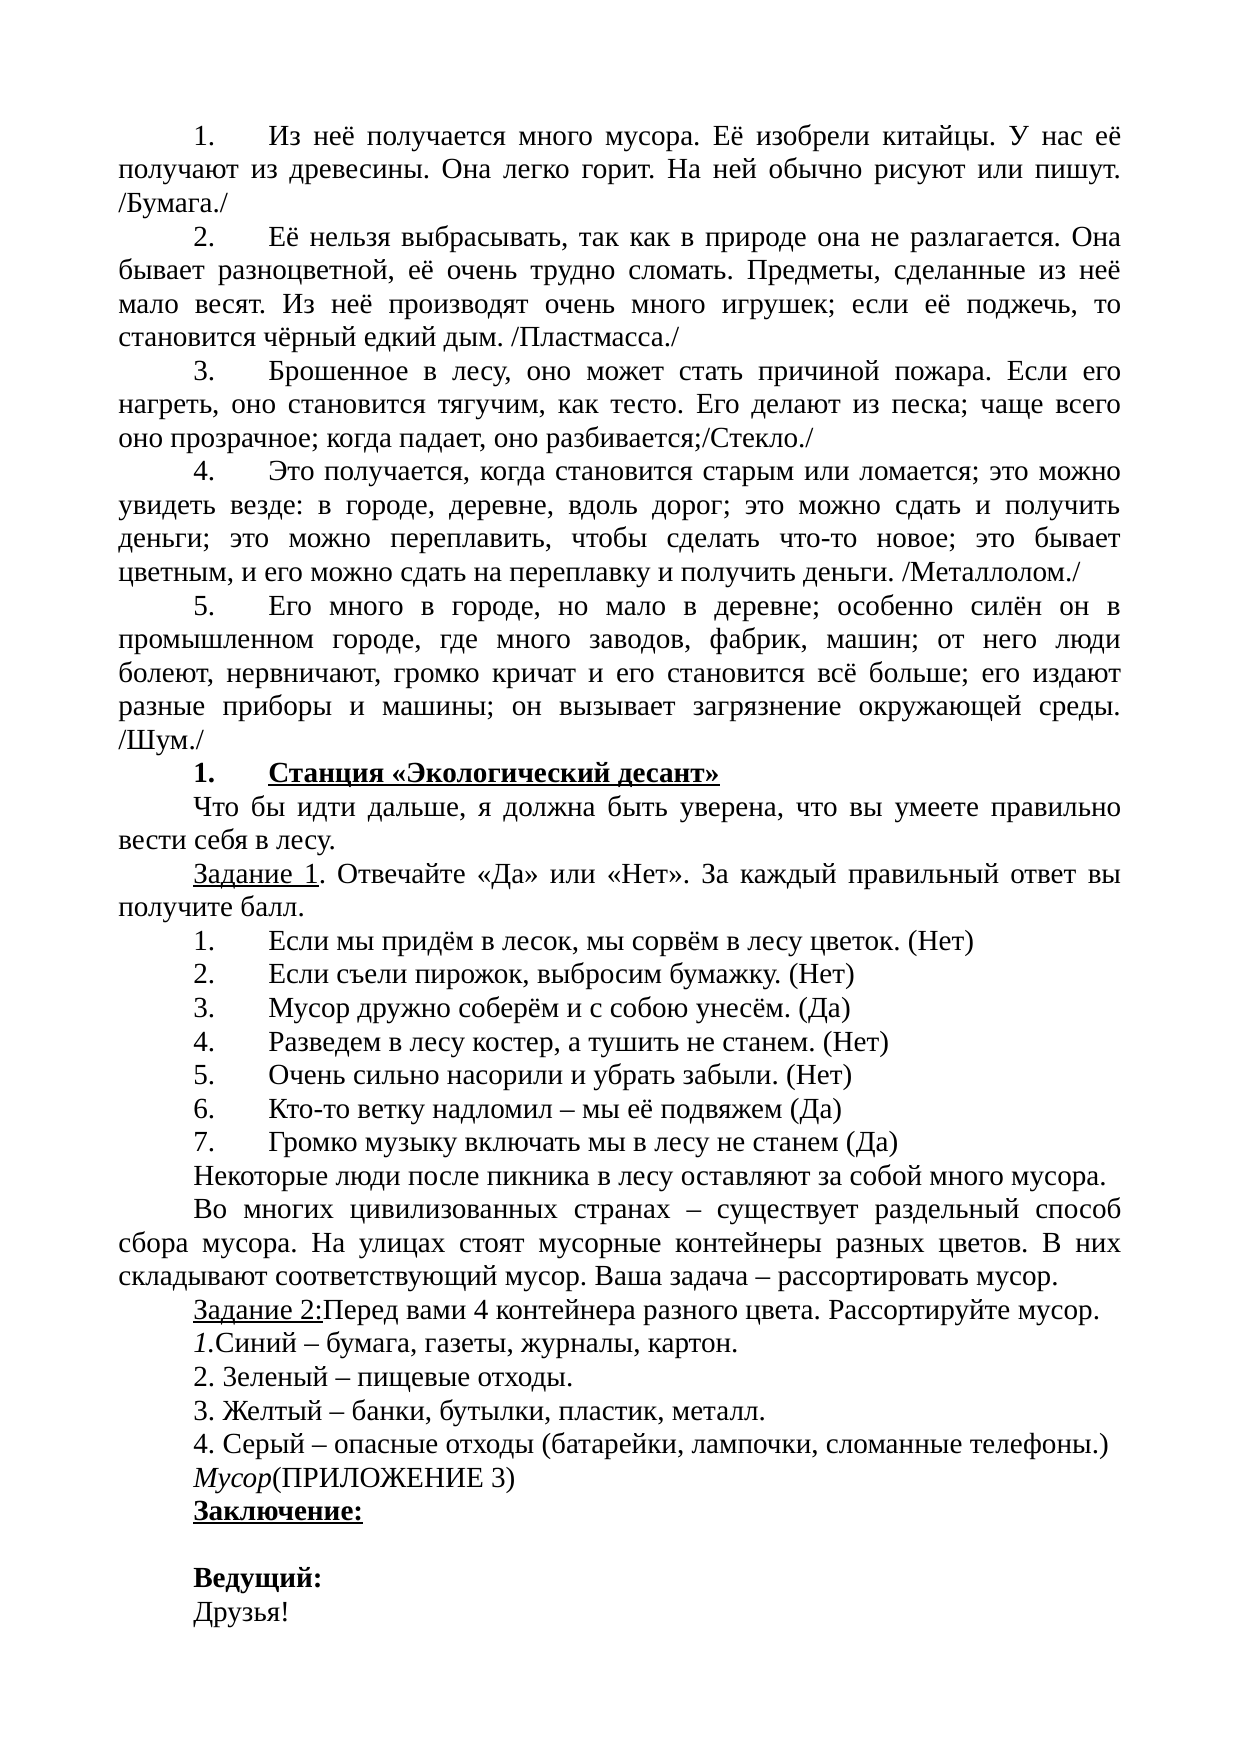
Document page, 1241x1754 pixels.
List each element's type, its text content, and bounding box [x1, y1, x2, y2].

list Кто-то ветку надломил – мы её подвяжем (Да) [118, 1091, 1122, 1124]
list Брошенное в лесу, оно может стать причиной пожара. Если его нагреть, оно становится тягучим, как тесто. Его делают из песка; чаще всего оно прозрачное; когда падает, оно разбивается;/Стекло./ [118, 353, 1122, 453]
list Это получается, когда становится старым или ломается; это можно увидеть везде: в городе, деревне, вдоль дорог; это можно сдать и получить деньги; это можно переплавить, чтобы сделать что-то новое; это бывает цветным, и его можно сдать на переплавку и получить деньги. /Металлолом./ [118, 453, 1122, 588]
text Задание 2:Перед вами 4 контейнера разного цвета. Рассортируйте мусор. [118, 1292, 1122, 1326]
list Из неё получается много мусора. Её изобрели китайцы. У нас её получают из древесины. Она легко горит. На ней обычно рисуют или пишут. /Бумага./ [118, 118, 1122, 219]
list Мусор дружно соберём и с собою унесём. (Да) [118, 990, 1122, 1024]
text 4. Серый – опасные отходы (батарейки, лампочки, сломанные телефоны.) [118, 1426, 1122, 1460]
list Разведем в лесу костер, а тушить не станем. (Нет) [118, 1024, 1122, 1057]
text Что бы идти дальше, я должна быть уверена, что вы умеете правильно вести себя в лесу. [118, 789, 1122, 856]
list Станция «Экологический десант» [118, 755, 1122, 789]
list Если мы придём в лесок, мы сорвём в лесу цветок. (Нет) [118, 923, 1122, 957]
text Задание 1. Отвечайте «Да» или «Нет». За каждый правильный ответ вы получите балл. [118, 856, 1122, 923]
list Очень сильно насорили и убрать забыли. (Нет) [118, 1057, 1122, 1091]
text Друзья! [118, 1594, 1122, 1627]
list Его много в городе, но мало в деревне; особенно силён он в промышленном городе, где много заводов, фабрик, машин; от него люди болеют, нервничают, громко кричат и его становится всё больше; его издают разные приборы и машины; он вызывает загрязнение окружающей среды. /Шум./ [118, 588, 1122, 755]
list Её нельзя выбрасывать, так как в природе она не разлагается. Она бывает разноцветной, её очень трудно сломать. Предметы, сделанные из неё мало весят. Из неё производят очень много игрушек; если её поджечь, то становится чёрный едкий дым. /Пластмасса./ [118, 219, 1122, 353]
text 2. 3еленый – пищевые отходы. [118, 1359, 1122, 1393]
text Во многих цивилизованных странах – существует раздельный способ сбора мусора. На улицах стоят мусорные контейнеры разных цветов. В них складывают соответствующий мусор. Ваша задача – рассортировать мусор. [118, 1191, 1122, 1292]
text Ведущий: [118, 1560, 1122, 1594]
text Некоторые люди после пикника в лесу оставляют за собой много мусора. [118, 1158, 1122, 1191]
text Мусор(ПРИЛОЖЕНИЕ 3) [118, 1460, 1122, 1493]
text 3. Желтый – банки, бутылки, пластик, металл. [118, 1393, 1122, 1426]
list Если съели пирожок, выбросим бумажку. (Нет) [118, 957, 1122, 990]
text Заключение: [118, 1493, 1122, 1527]
text 1.Синий – бумага, газеты, журналы, картон. [118, 1326, 1122, 1359]
list Громко музыку включать мы в лесу не станем (Да) [118, 1124, 1122, 1158]
